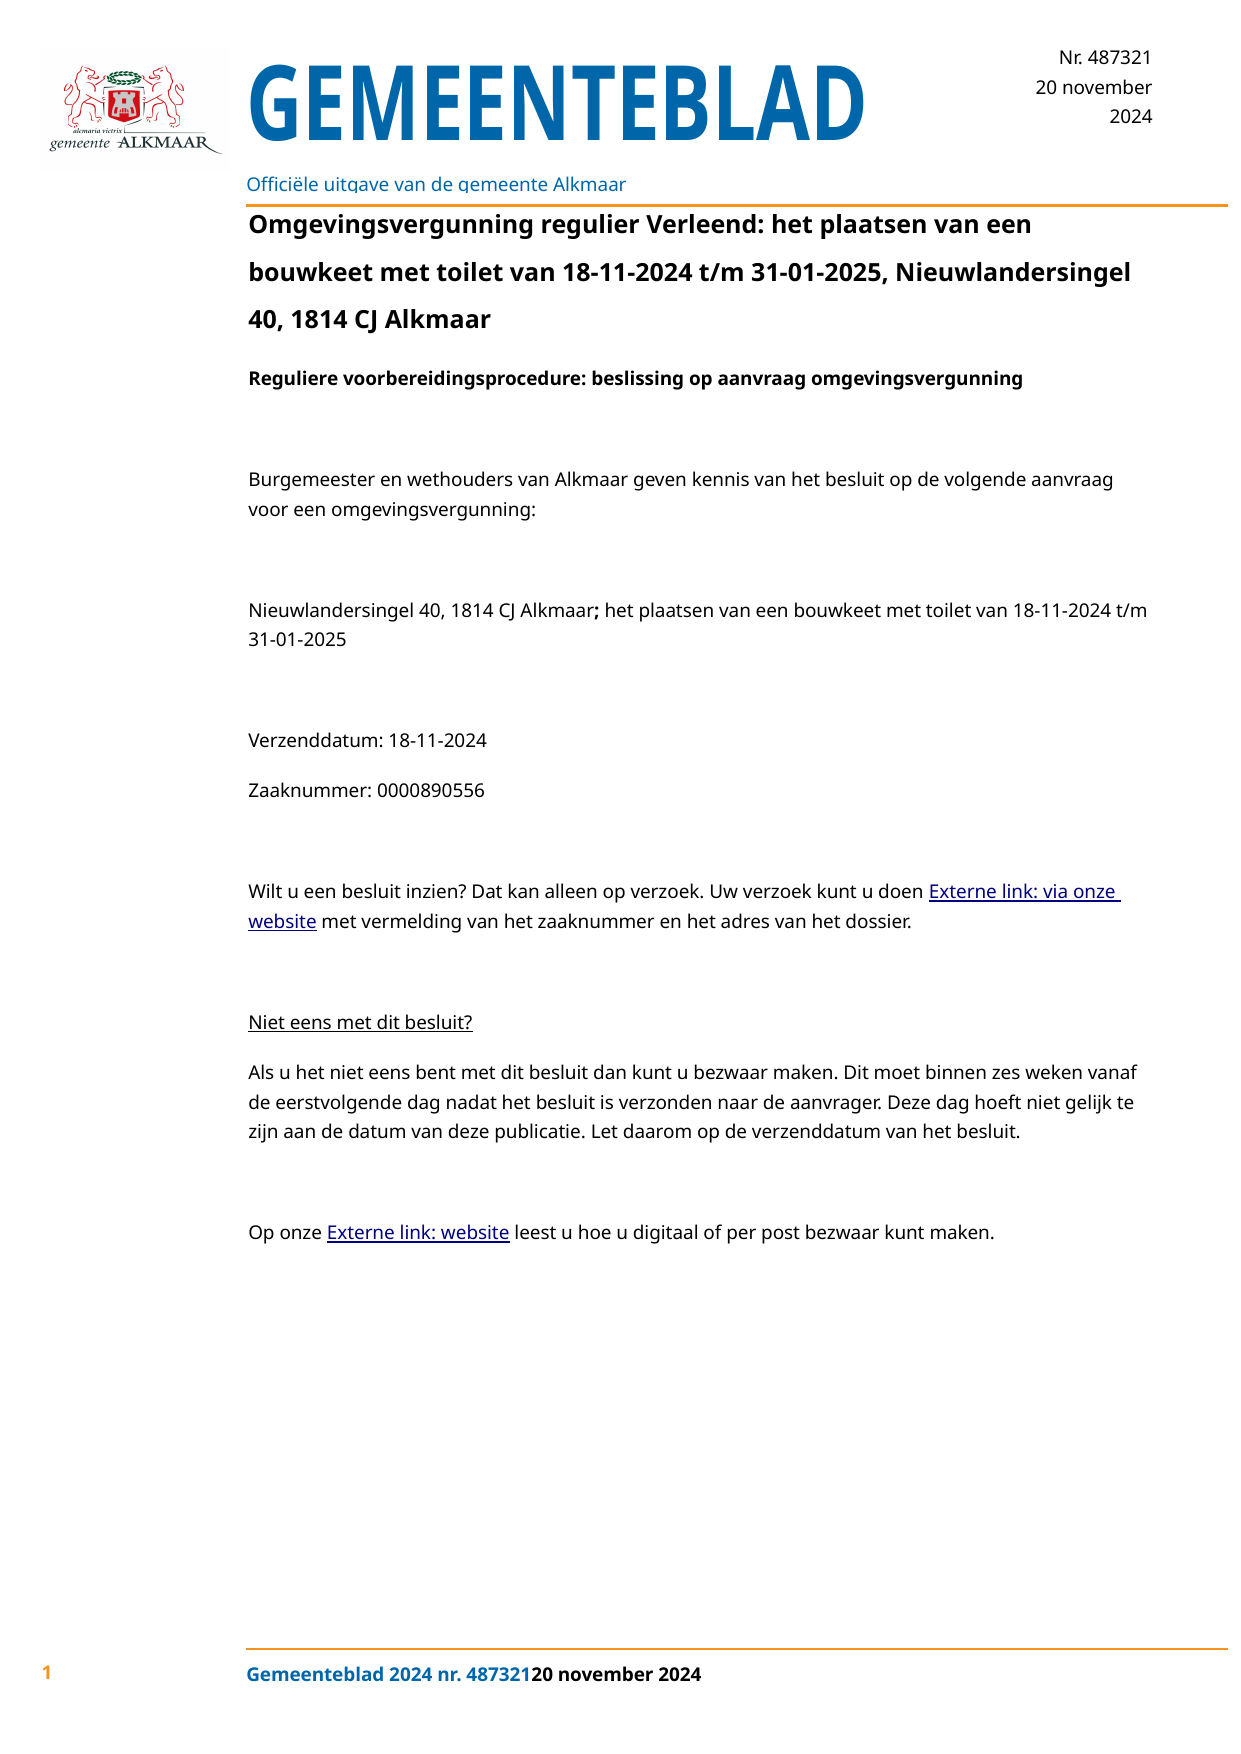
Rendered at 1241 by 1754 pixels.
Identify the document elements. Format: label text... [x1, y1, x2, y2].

text Nieuwlandersingel 40, 1814 CJ Alkmaar; het plaatsen van een bouwkeet met toilet van 18-11-2024 t/m 31-01-2025 [248, 597, 1152, 652]
text Verzenddatum: 18-11-2024 [248, 727, 1152, 753]
text Niet eens met dit besluit? [248, 1009, 1152, 1034]
picture [41, 47, 231, 172]
text Reguliere voorbereidingsprocedure: beslissing op aanvraag omgevingsvergunning [248, 366, 1152, 391]
text Op onze Externe link: website leest u hoe u digitaal of per post bezwaar kunt maken. [248, 1219, 1152, 1245]
text Zaaknummer: 0000890556 [248, 778, 1152, 803]
text Omgevingsvergunning regulier Verleend: het plaatsen van een bouwkeet met toilet van 18-11-2024 t/m 31-01-2025, Nieuwlandersingel 40, 1814 CJ Alkmaar [248, 207, 1152, 336]
text Als u het niet eens bent met dit besluit dan kunt u bezwaar maken. Dit moet binnen zes weken vanaf de eerstvolgende dag nadat het besluit is verzonden naar de aanvrager. Deze dag hoeft niet gelijk te zijn aan de datum van deze publicatie. Let daarom op de verzenddatum van het besluit. [248, 1059, 1152, 1144]
text Burgemeester en wethouders van Alkmaar geven kennis van het besluit op de volgende aanvraag voor een omgevingsvergunning: [248, 466, 1152, 522]
text Wilt u een besluit inzien? Dat kan alleen op verzoek. Uw verzoek kunt u doen Externe link: via onze website met vermelding van het zaaknummer en het adres van het dossier. [248, 878, 1152, 934]
